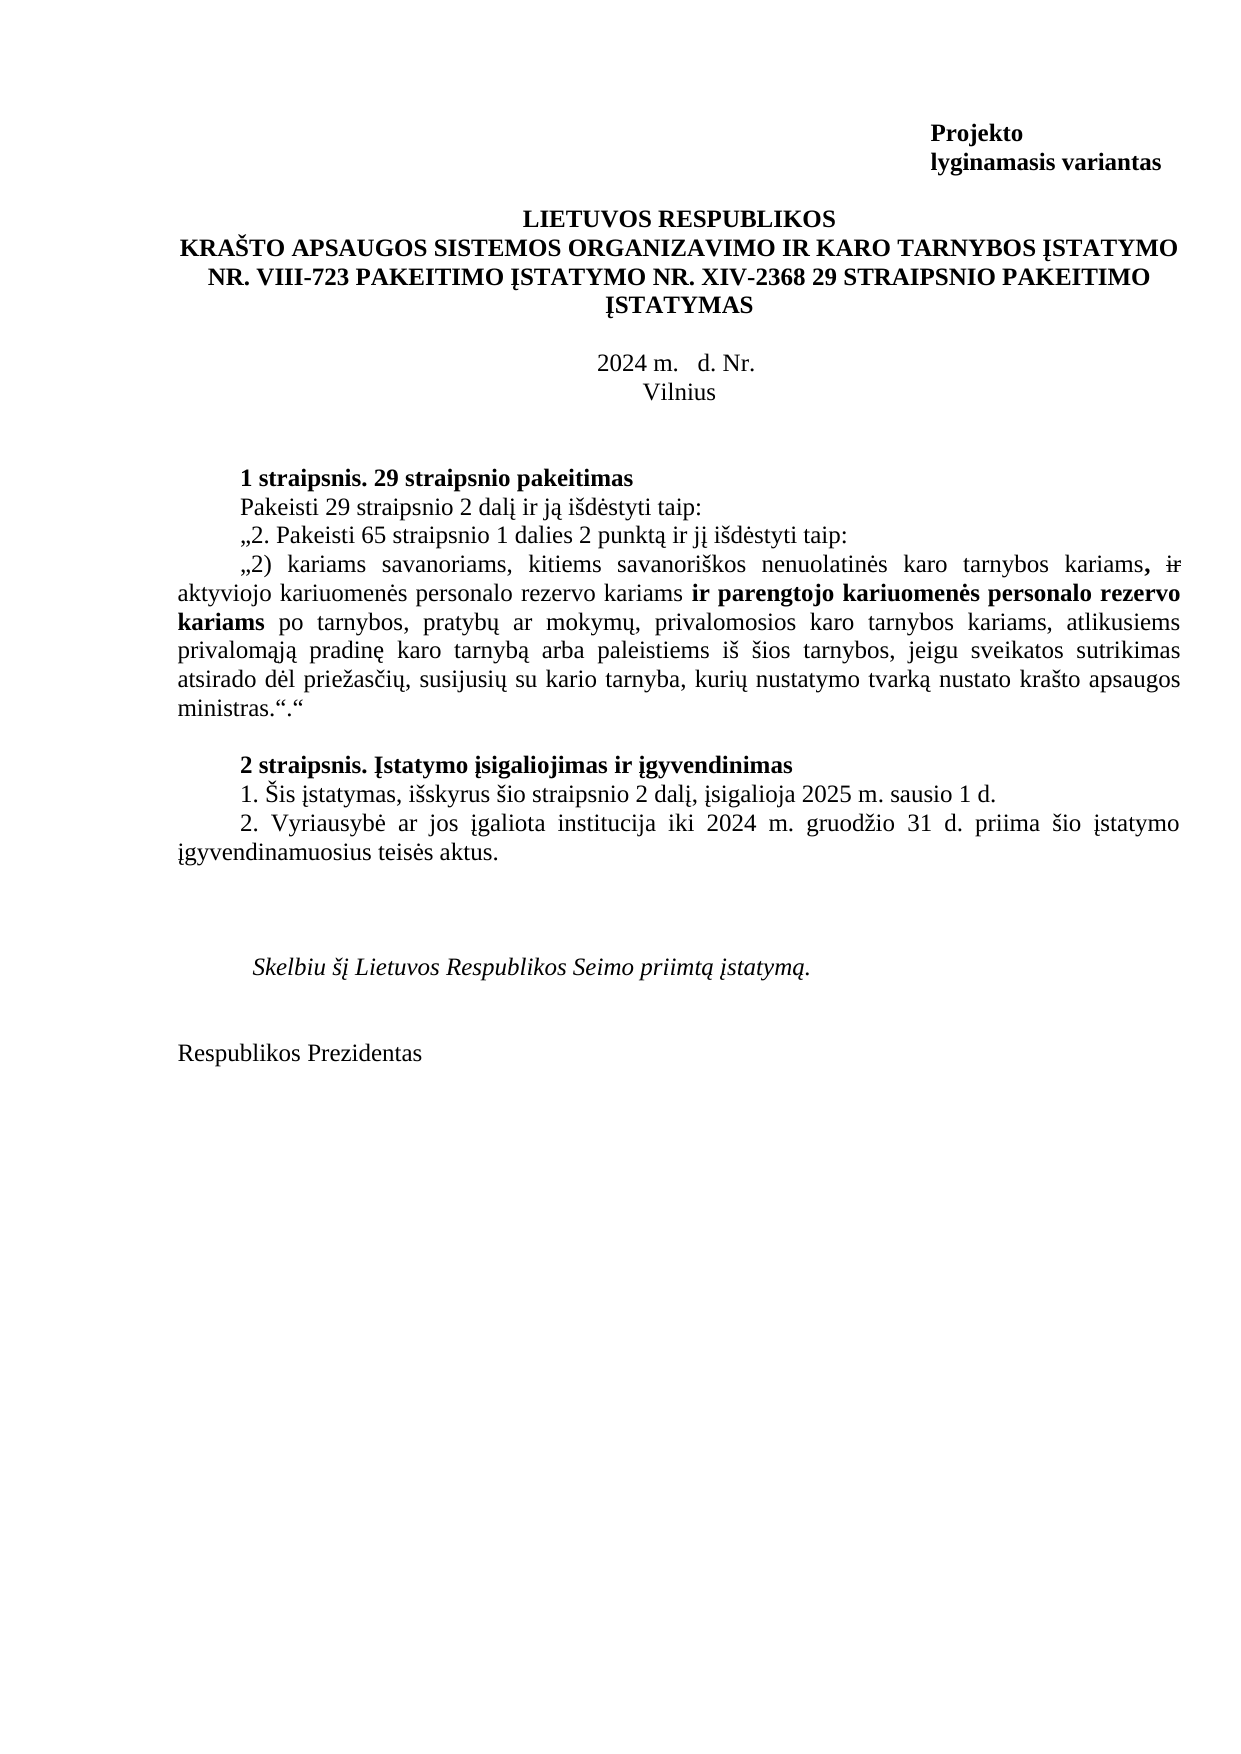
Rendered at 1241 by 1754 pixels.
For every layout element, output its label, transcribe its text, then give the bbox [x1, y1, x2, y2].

text ĮSTATYMAS [177, 291, 1181, 319]
text Respublikos Prezidentas [177, 1038, 1181, 1067]
text Pakeisti 29 straipsnio 2 dalį ir ją išdėstyti taip: [177, 492, 1181, 521]
text 2. Vyriausybė ar jos įgaliota institucija iki 2024 m. gruodžio 31 d. priima šio įstatymo įgyvendinamuosius teisės aktus. [177, 808, 1181, 866]
text „2) kariams savanoriams, kitiems savanoriškos nenuolatinės karo tarnybos kariams, ir aktyviojo kariuomenės personalo rezervo kariams ir parengtojo kariuomenės personalo rezervo kariams po tarnybos, pratybų ar mokymų, privalomosios karo tarnybos kariams, atlikusiems privalomąją pradinę karo tarnybą arba paleistiems iš šios tarnybos, jeigu sveikatos sutrikimas atsirado dėl priežasčių, susijusių su kario tarnyba, kurių nustatymo tvarką nustato krašto apsaugos ministras.“.“ [177, 549, 1181, 722]
text 1 straipsnis. 29 straipsnio pakeitimas [177, 463, 1181, 492]
text Projekto [930, 118, 1181, 147]
text „2. Pakeisti 65 straipsnio 1 dalies 2 punktą ir jį išdėstyti taip: [177, 521, 1181, 549]
text 2 straipsnis. Įstatymo įsigaliojimas ir įgyvendinimas [177, 751, 1181, 779]
text Skelbiu šį Lietuvos Respublikos Seimo priimtą įstatymą. [177, 952, 1181, 981]
text lyginamasis variantas [930, 147, 1181, 176]
text LIETUVOS RESPUBLIKOS [177, 204, 1181, 233]
text KRAŠTO APSAUGOS SISTEMOS ORGANIZAVIMO IR KARO TARNYBOS ĮSTATYMO NR. VIII-723 PAKEITIMO ĮSTATYMO NR. XIV-2368 29 STRAIPSNIO PAKEITIMO [177, 233, 1181, 291]
text 1. Šis įstatymas, išskyrus šio straipsnio 2 dalį, įsigalioja 2025 m. sausio 1 d. [177, 779, 1181, 808]
text Vilnius [177, 377, 1181, 406]
text 2024 m. d. Nr. [177, 348, 1181, 377]
